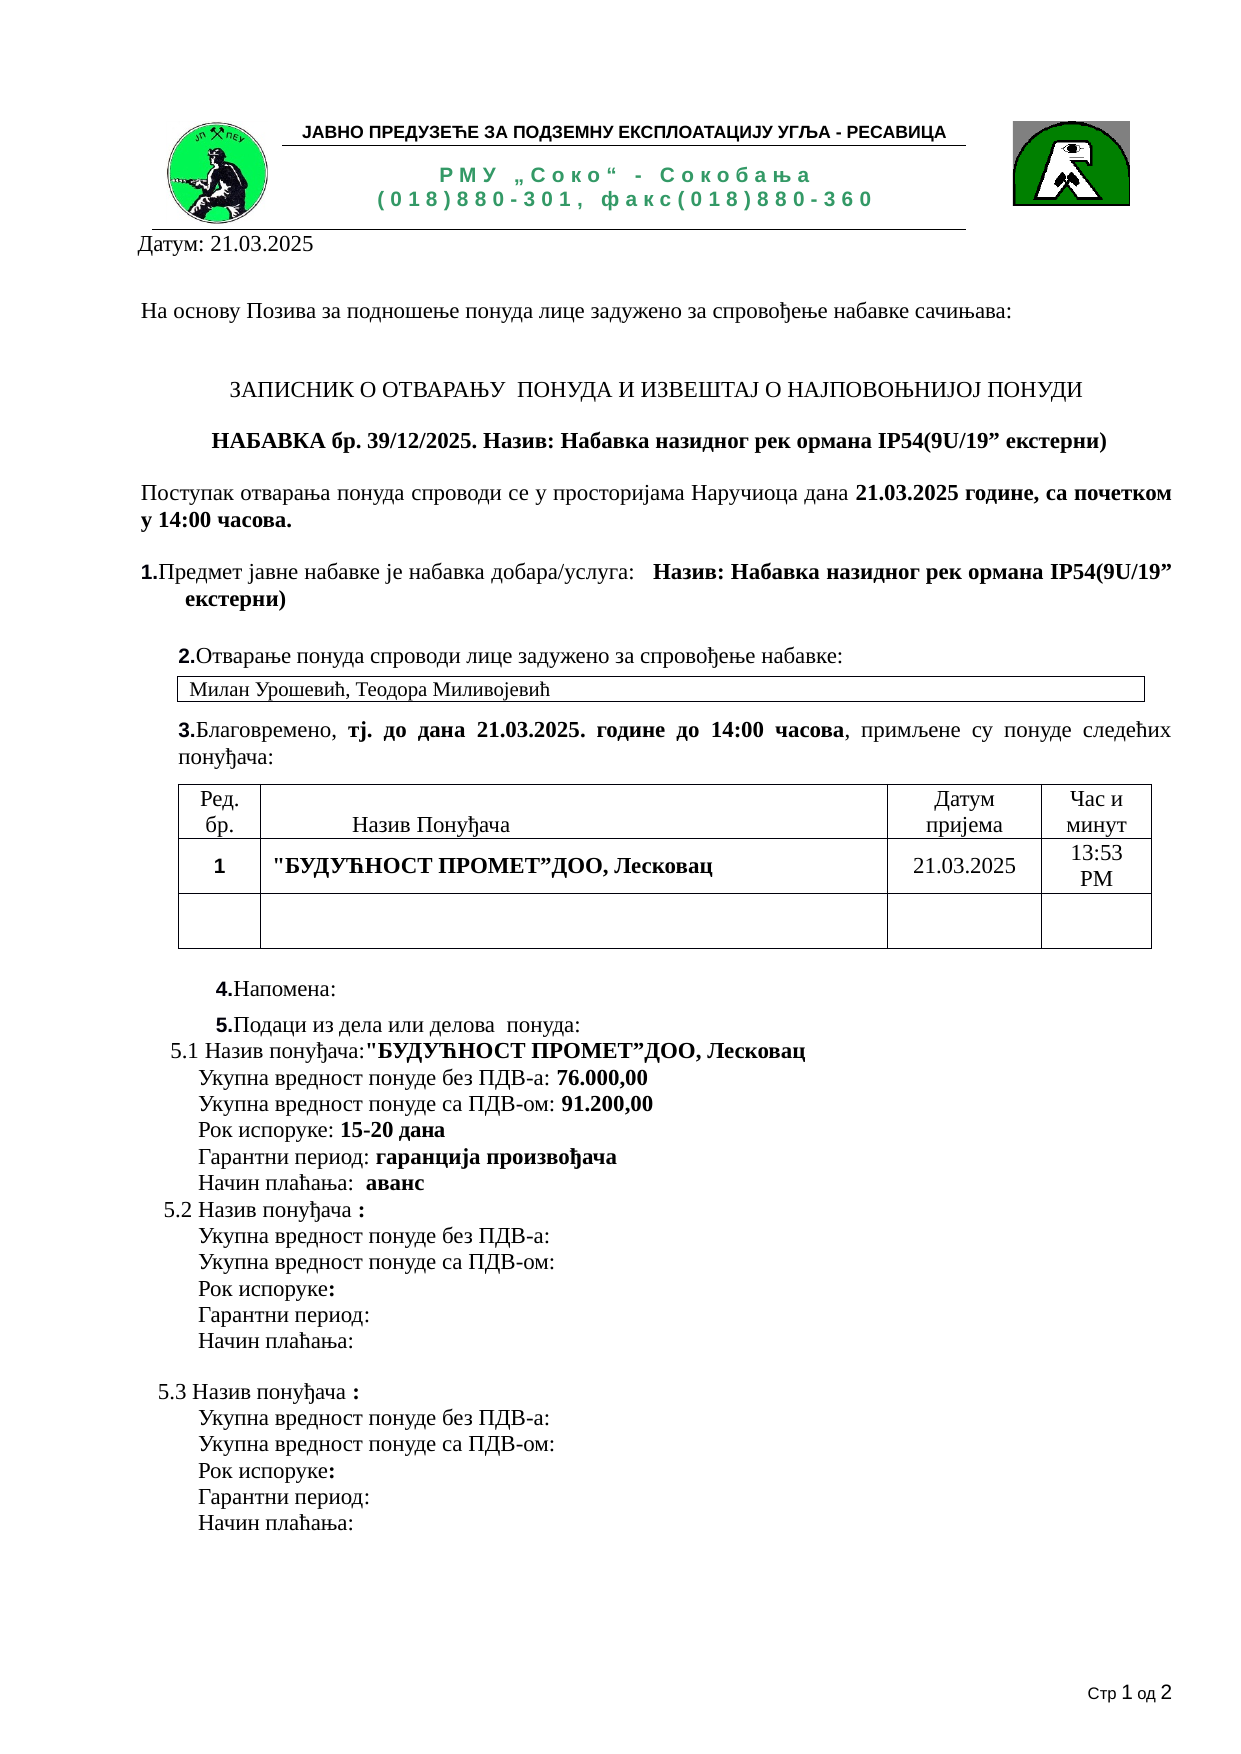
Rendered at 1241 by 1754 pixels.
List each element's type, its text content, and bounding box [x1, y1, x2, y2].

table_cell 21.03.2025 [888, 839, 1041, 893]
text Укупна вредност понуде без ПДВ-а: 76.000,00 [141, 1064, 1172, 1090]
text Начин плаћања: [141, 1509, 1172, 1536]
text 5.2 Назив понуђача : [141, 1196, 1172, 1222]
text На основу Позива за подношење понуда лице задужено за спровођење набавке сачињава: [141, 297, 1172, 324]
list Отварање понуда спроводи лице задужено за спровођење набавке: [178, 642, 1172, 669]
text Укупна вредност понуде без ПДВ-а: [141, 1222, 1172, 1248]
text Укупна вредност понуде са ПДВ-ом: 91.200,00 [141, 1090, 1172, 1117]
text Датум: 21.03.2025 [103, 230, 1174, 257]
text Рок испоруке: [141, 1275, 1172, 1301]
text Поступак отварања понуда спроводи се у просторијама Наручиоца дана 21.03.2025 године, са почетком у 14:00 часова. [141, 479, 1172, 532]
text Рок испоруке: [141, 1457, 1172, 1483]
list Напомена: [216, 975, 1172, 1002]
table_cell "БУДУЋНОСТ ПРОМЕТ”ДОО, Лесковац [261, 839, 887, 893]
list Благовремено, тј. до дана 21.03.2025. године до 14:00 часова, примљене су понуде следећих понуђача: [178, 717, 1172, 769]
list Подаци из дела или делова понуда: [216, 1011, 1172, 1037]
table_cell 1 [179, 839, 260, 893]
table_header ЈАВНО ПРЕДУЗЕЋЕ ЗА ПОДЗЕМНУ ЕКСПЛОАТАЦИЈУ УГЉА - РЕСАВИЦА [282, 122, 966, 144]
table_header [966, 122, 1177, 229]
text Укупна вредност понуде без ПДВ-а: [141, 1404, 1172, 1430]
picture [1012, 121, 1130, 206]
text Гарантни период: гаранција произвођача [141, 1143, 1172, 1169]
list Предмет јавне набавке је набавка добара/услуга: Назив: Набавка назидног рек ормана IP54(9U/19” екстерни) [141, 558, 1172, 611]
table_header Милан Урошевић, Теодора Миливојевић [178, 677, 1144, 701]
text 5.3 Назив понуђача : [141, 1378, 1172, 1404]
table_cell [179, 894, 260, 948]
text ЗАПИСНИК О ОТВАРАЊУ ПОНУДА И ИЗВЕШТАЈ О НАЈПОВОЊНИЈОЈ ПОНУДИ [141, 376, 1172, 403]
text Рок испоруке: 15-20 дана [141, 1117, 1172, 1143]
table_header Датум пријема [888, 785, 1041, 837]
table_cell 13:53 РM [1042, 839, 1151, 893]
table_header Назив Понуђача [261, 785, 887, 837]
table_cell РМУ „Соко“ - Сокобања (018)880-301, факс(018)880-360 [282, 146, 966, 229]
table_header Час и минут [1042, 785, 1151, 837]
table_cell [261, 894, 887, 948]
text 5.1 Назив понуђача:"БУДУЋНОСТ ПРОМЕТ”ДОО, Лесковац [170, 1037, 1172, 1064]
text Укупна вредност понуде са ПДВ-ом: [141, 1430, 1172, 1457]
text Начин плаћања: [141, 1327, 1172, 1354]
text Укупна вредност понуде са ПДВ-ом: [141, 1248, 1172, 1275]
table_cell [1042, 894, 1151, 948]
text Гарантни период: [141, 1301, 1172, 1327]
table_header Ред. бр. [179, 785, 260, 837]
text НАБАВКА бр. 39/12/2025. Назив: Набавка назидног рек ормана IP54(9U/19” екстерни) [141, 427, 1172, 453]
text Начин плаћања: аванс [141, 1169, 1172, 1196]
text Гарантни период: [141, 1483, 1172, 1509]
table_header [152, 122, 282, 229]
picture [166, 121, 268, 224]
table_cell [888, 894, 1041, 948]
